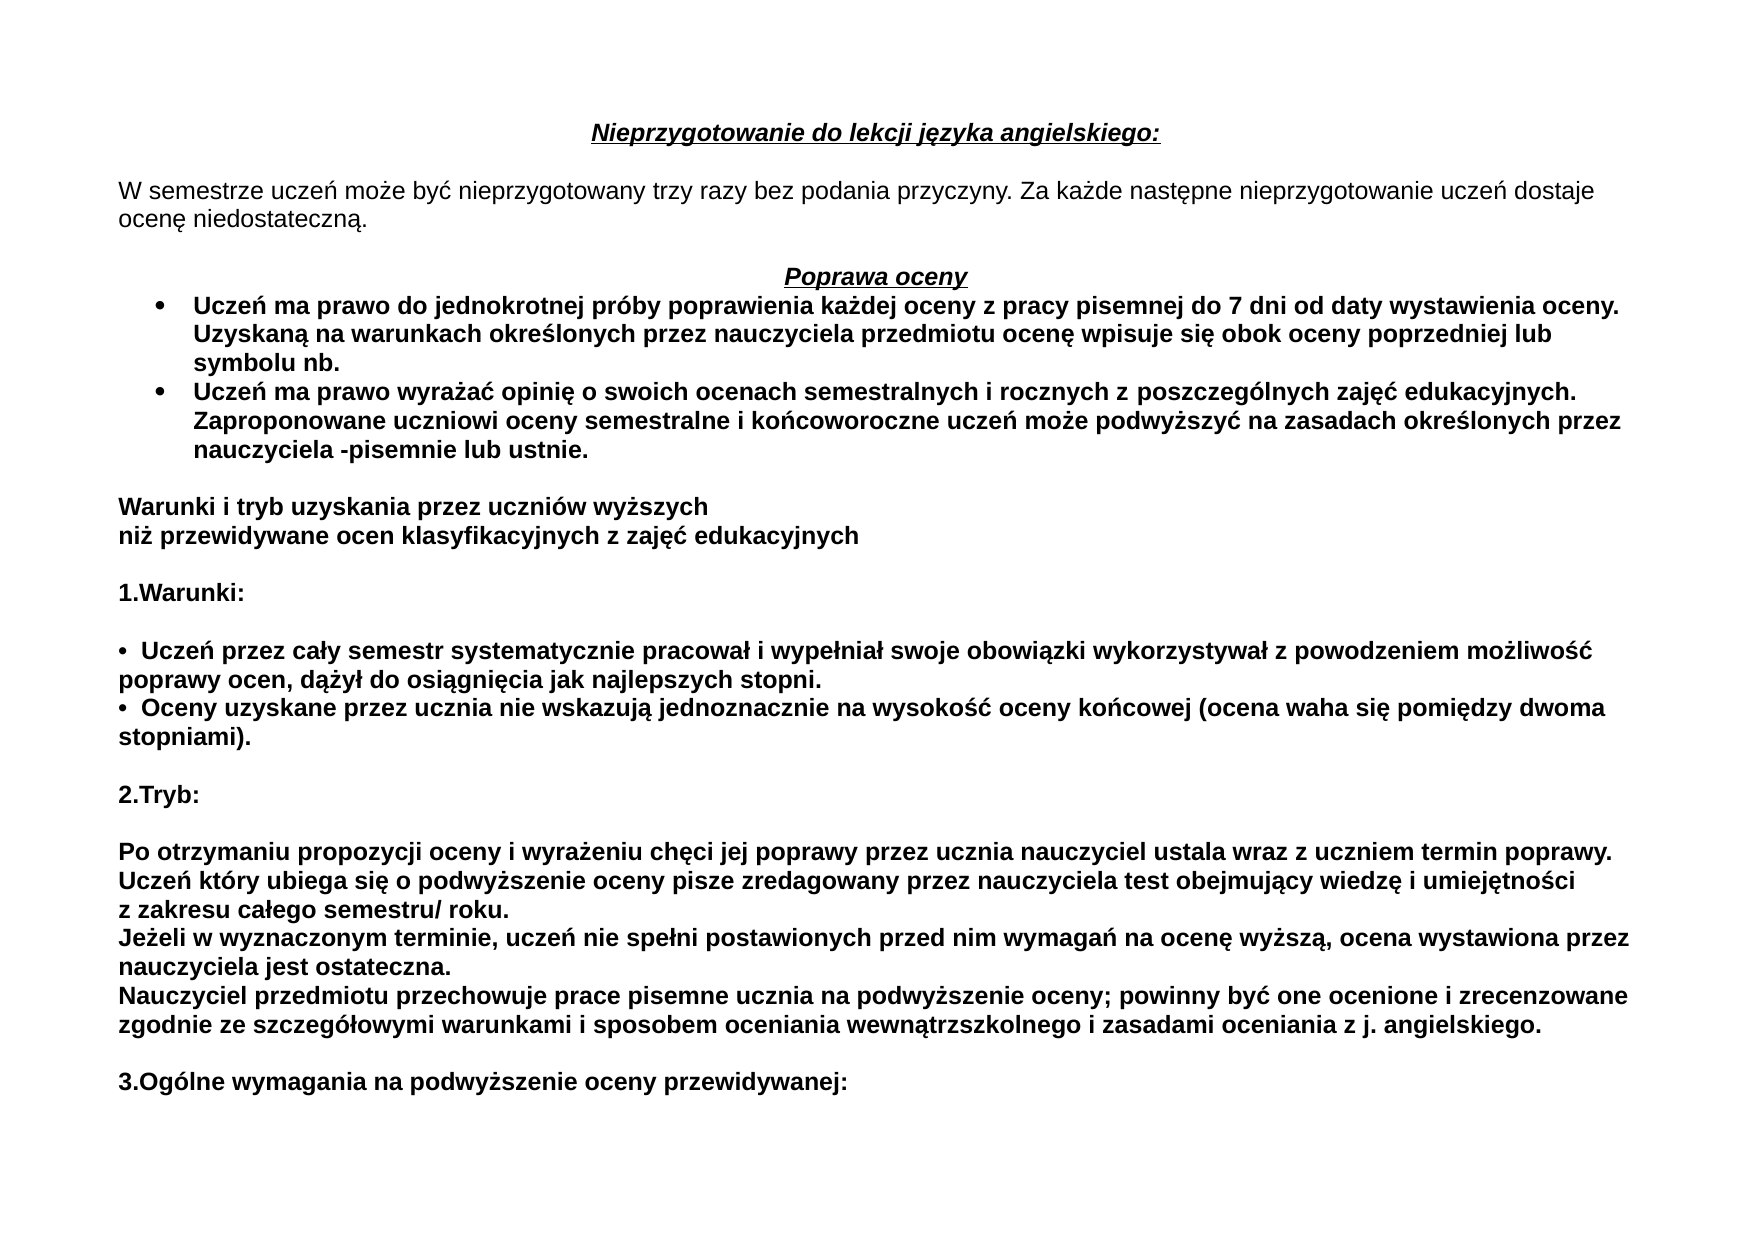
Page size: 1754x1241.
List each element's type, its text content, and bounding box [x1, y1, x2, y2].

text 2.Tryb: [118, 779, 1636, 808]
text Warunki i tryb uzyskania przez uczniów wyższych niż przewidywane ocen klasyfikacyjnych z zajęć edukacyjnych [118, 492, 1636, 549]
list Uczeń ma prawo wyrażać opinię o swoich ocenach semestralnych i rocznych z poszczególnych zajęć edukacyjnych. Zaproponowane uczniowi oceny semestralne i końcoworoczne uczeń może podwyższyć na zasadach określonych przez nauczyciela -pisemnie lub ustnie. [156, 377, 1636, 463]
text Nauczyciel przedmiotu przechowuje prace pisemne ucznia na podwyższenie oceny; powinny być one ocenione i zrecenzowane zgodnie ze szczegółowymi warunkami i sposobem oceniania wewnątrzszkolnego i zasadami oceniania z j. angielskiego. [118, 981, 1636, 1038]
text Poprawa oceny [118, 262, 1636, 291]
text • Oceny uzyskane przez ucznia nie wskazują jednoznacznie na wysokość oceny końcowej (ocena waha się pomiędzy dwoma stopniami). [118, 693, 1636, 751]
text 3.Ogólne wymagania na podwyższenie oceny przewidywanej: [118, 1067, 1636, 1096]
text • Uczeń przez cały semestr systematycznie pracował i wypełniał swoje obowiązki wykorzystywał z powodzeniem możliwość poprawy ocen, dążył do osiągnięcia jak najlepszych stopni. [118, 636, 1636, 693]
text Po otrzymaniu propozycji oceny i wyrażeniu chęci jej poprawy przez ucznia nauczyciel ustala wraz z uczniem termin poprawy. [118, 837, 1636, 866]
subtitle Nieprzygotowanie do lekcji języka angielskiego: [118, 118, 1636, 147]
text 1.Warunki: [118, 578, 1636, 607]
text Jeżeli w wyznaczonym terminie, uczeń nie spełni postawionych przed nim wymagań na ocenę wyższą, ocena wystawiona przez nauczyciela jest ostateczna. [118, 923, 1636, 981]
text W semestrze uczeń może być nieprzygotowany trzy razy bez podania przyczyny. Za każde następne nieprzygotowanie uczeń dostaje ocenę niedostateczną. [118, 147, 1636, 233]
text Uczeń który ubiega się o podwyższenie oceny pisze zredagowany przez nauczyciela test obejmujący wiedzę i umiejętności z zakresu całego semestru/ roku. [118, 866, 1636, 923]
list Uczeń ma prawo do jednokrotnej próby poprawienia każdej oceny z pracy pisemnej do 7 dni od daty wystawienia oceny. Uzyskaną na warunkach określonych przez nauczyciela przedmiotu ocenę wpisuje się obok oceny poprzedniej lub symbolu nb. [156, 291, 1636, 377]
